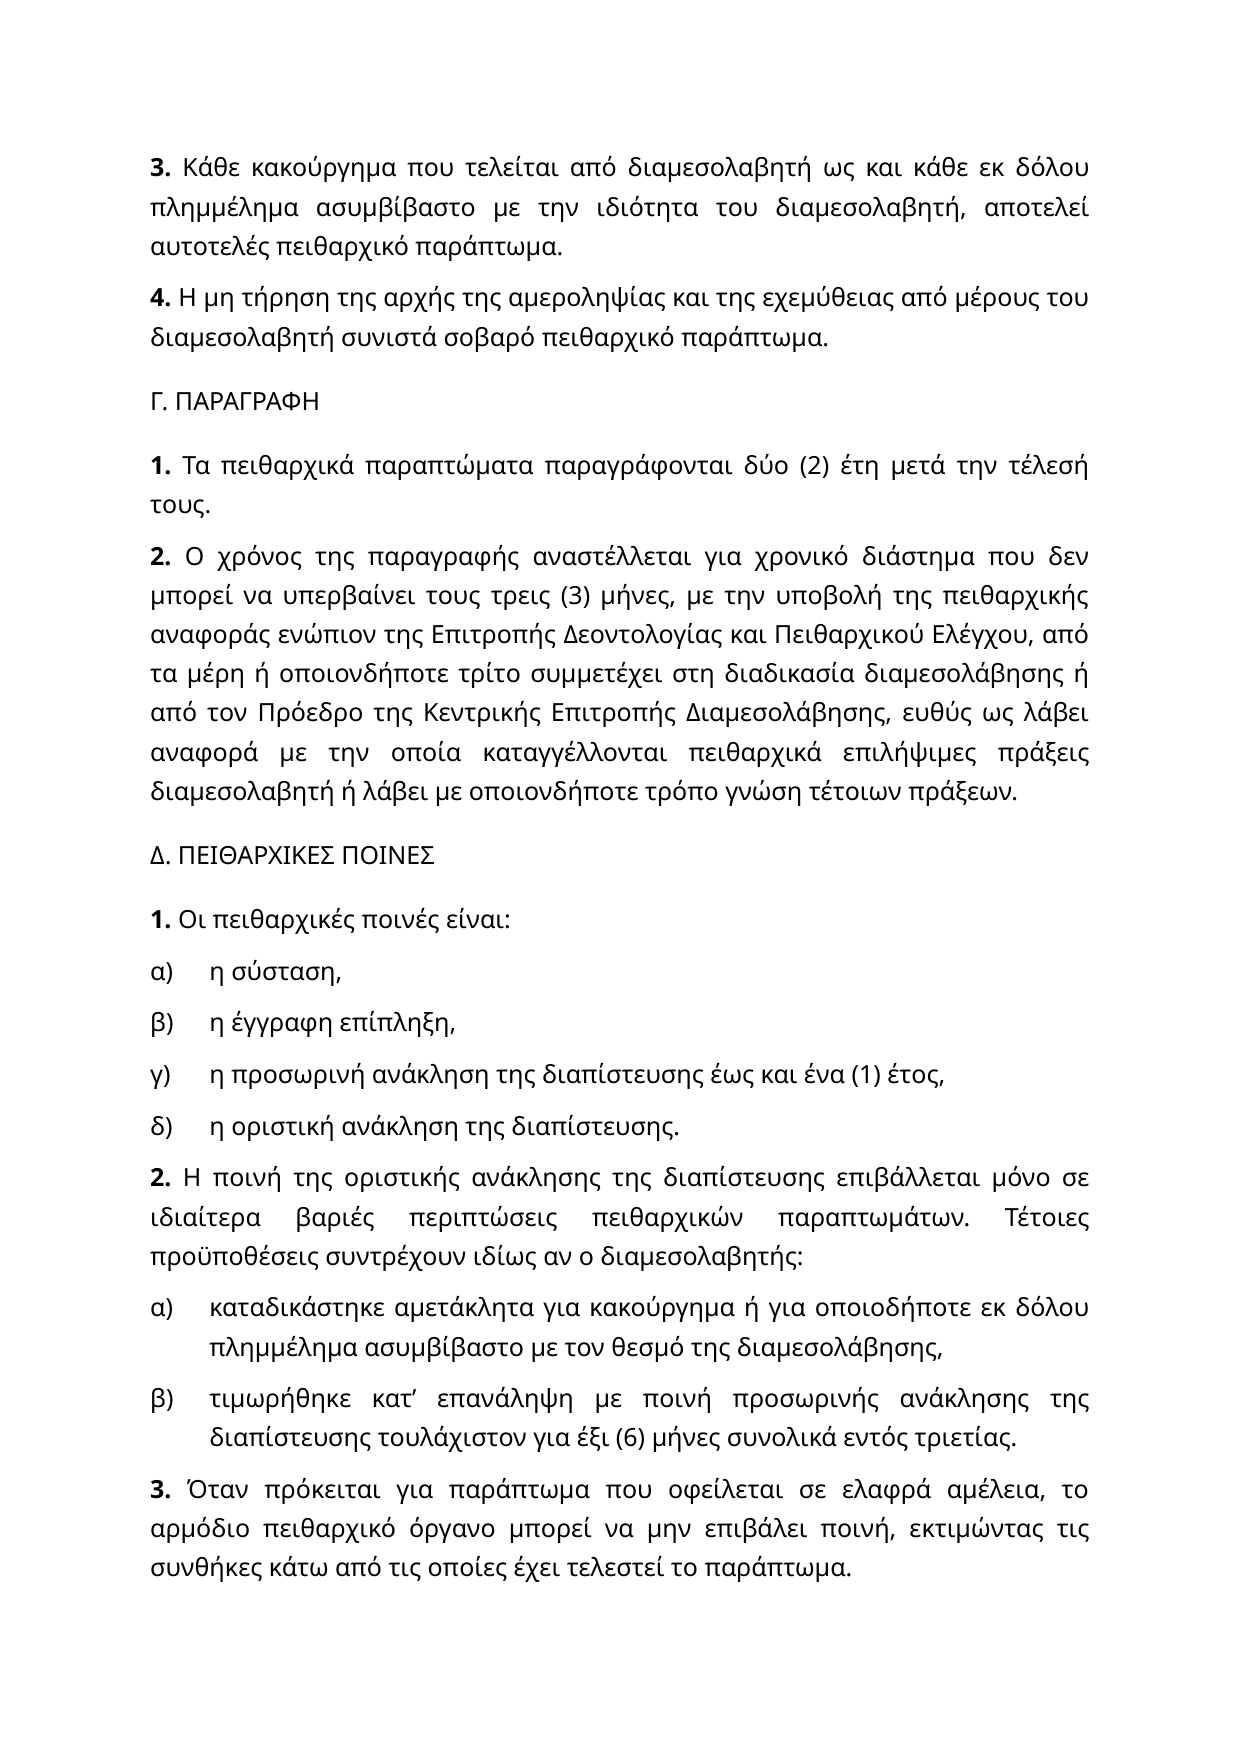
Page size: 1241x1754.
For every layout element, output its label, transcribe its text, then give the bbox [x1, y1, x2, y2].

text 4. Η μη τήρηση της αρχής της αμεροληψίας και της εχεμύθειας από μέρους του διαμεσολαβητή συνιστά σοβαρό πειθαρχικό παράπτωμα. [150, 280, 1090, 353]
text 3. Όταν πρόκειται για παράπτωμα που οφείλεται σε ελαφρά αμέλεια, το αρμόδιο πειθαρχικό όργανο μπορεί να μην επιβάλει ποινή, εκτιμώντας τις συνθήκες κάτω από τις οποίες έχει τελεστεί το παράπτωμα. [150, 1472, 1090, 1584]
text Γ. ΠΑΡΑΓΡΑΦΗ [150, 383, 1090, 417]
text 3. Κάθε κακούργημα που τελείται από διαμεσολαβητή ως και κάθε εκ δόλου πλημμέλημα ασυμβίβαστο με την ιδιότητα του διαμεσολαβητή, αποτελεί αυτοτελές πειθαρχικό παράπτωμα. [150, 150, 1090, 262]
text 2. Η ποινή της οριστικής ανάκλησης της διαπίστευσης επιβάλλεται μόνο σε ιδιαίτερα βαριές περιπτώσεις πειθαρχικών παραπτωμάτων. Τέτοιες προϋποθέσεις συντρέχουν ιδίως αν ο διαμεσολαβητής: [150, 1160, 1090, 1272]
text 1. Τα πειθαρχικά παραπτώματα παραγράφονται δύο (2) έτη μετά την τέλεσή τους. [150, 447, 1090, 521]
text 2. Ο χρόνος της παραγραφής αναστέλλεται για χρονικό διάστημα που δεν μπορεί να υπερβαίνει τους τρεις (3) μήνες, με την υποβολή της πειθαρχικής αναφοράς ενώπιον της Επιτροπής Δεοντολογίας και Πειθαρχικού Ελέγχου, από τα μέρη ή οποιονδήποτε τρίτο συμμετέχει στη διαδικασία διαμεσολάβησης ή από τον Πρόεδρο της Κεντρικής Επιτροπής Διαμεσολάβησης, ευθύς ως λάβει αναφορά με την οποία καταγγέλλονται πειθαρχικά επιλήψιμες πράξεις διαμεσολαβητή ή λάβει με οποιονδήποτε τρόπο γνώση τέτοιων πράξεων. [150, 538, 1090, 807]
text 1. Οι πειθαρχικές ποινές είναι: [150, 902, 1090, 936]
list γ) η προσωρινή ανάκληση της διαπίστευσης έως και ένα (1) έτος, [150, 1057, 1090, 1091]
list α) η σύσταση, [150, 953, 1090, 987]
list β) η έγγραφη επίπληξη, [150, 1005, 1090, 1039]
list α) καταδικάστηκε αμετάκλητα για κακούργημα ή για οποιοδήποτε εκ δόλου πλημμέλημα ασυμβίβαστο με τον θεσμό της διαμεσολάβησης, [150, 1290, 1090, 1363]
text Δ. ΠΕΙΘΑΡΧΙΚΕΣ ΠΟΙΝΕΣ [150, 837, 1090, 872]
list β) τιμωρήθηκε κατ’ επανάληψη με ποινή προσωρινής ανάκλησης της διαπίστευσης τουλάχιστον για έξι (6) μήνες συνολικά εντός τριετίας. [150, 1381, 1090, 1454]
list δ) η οριστική ανάκληση της διαπίστευσης. [150, 1108, 1090, 1142]
